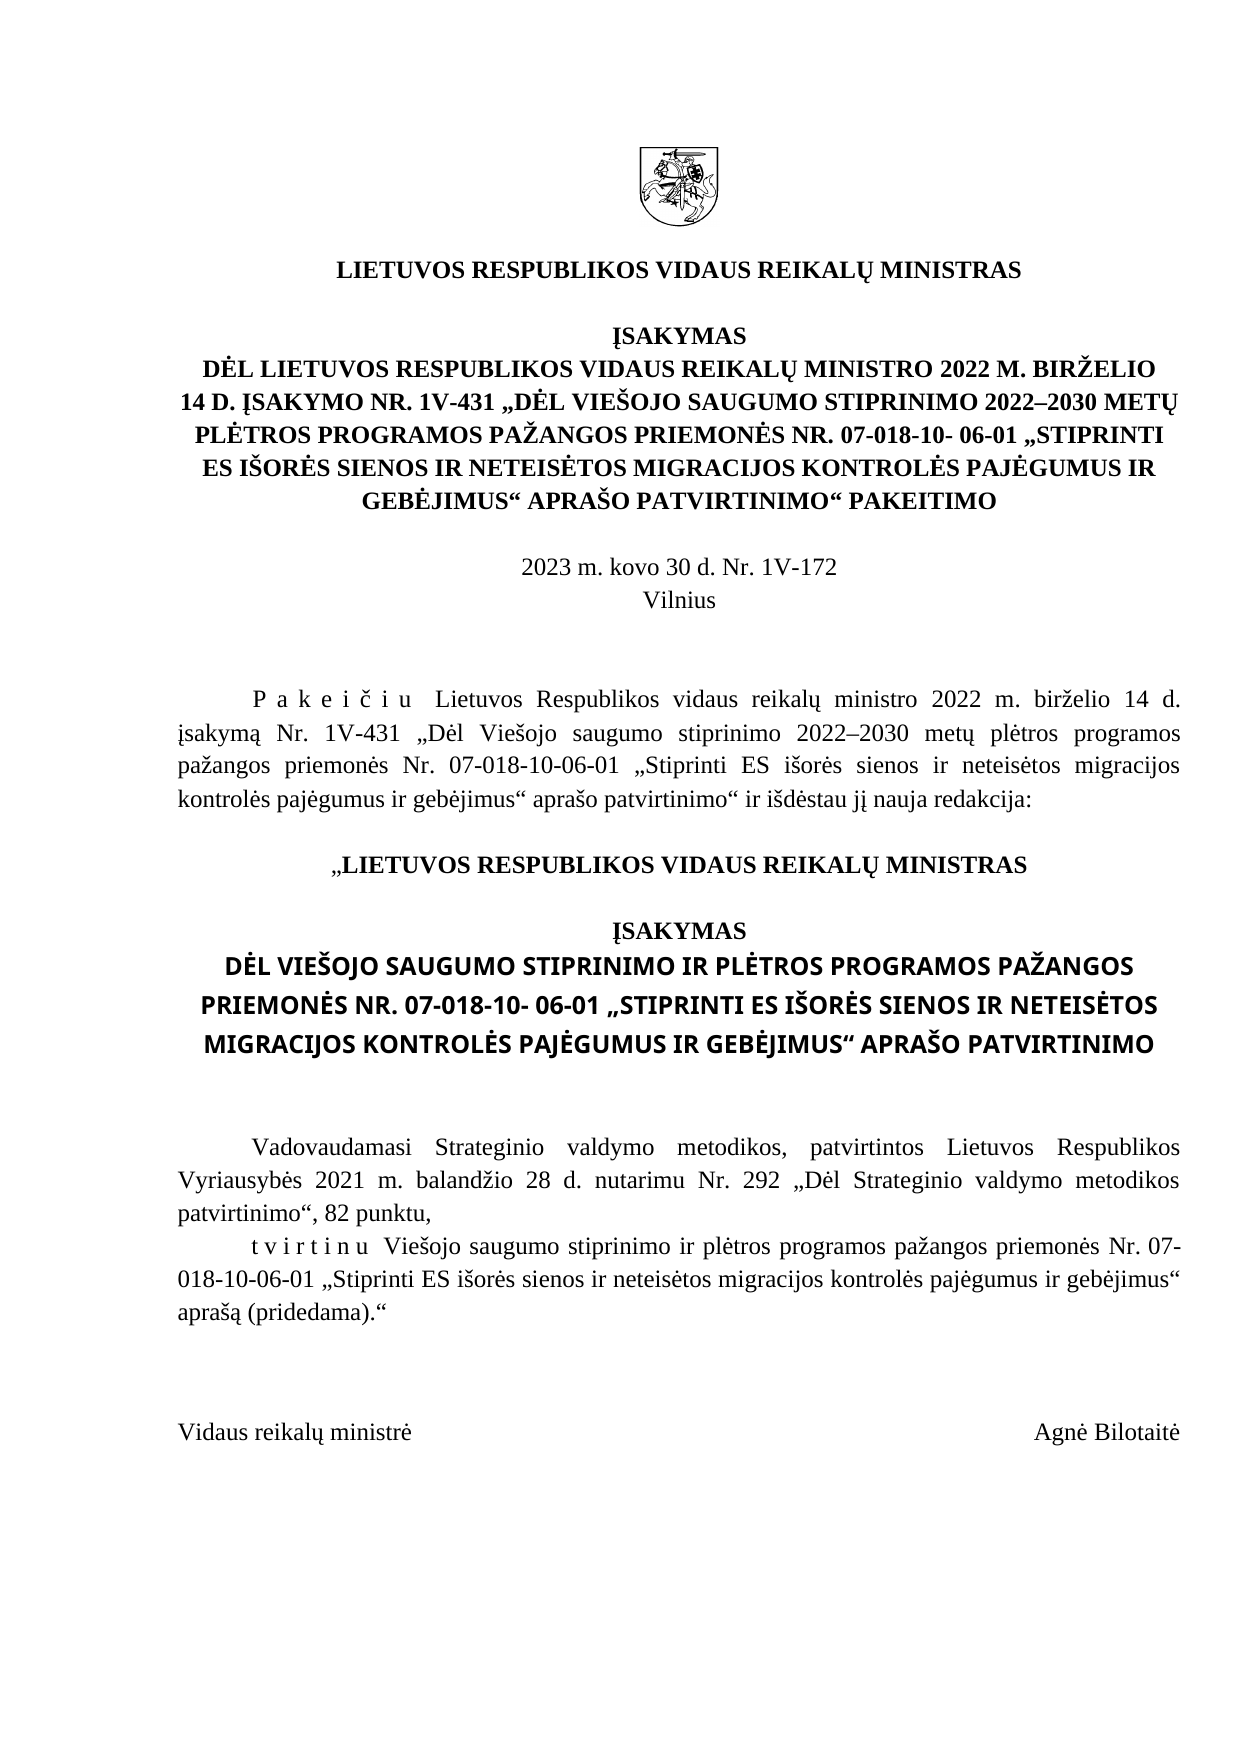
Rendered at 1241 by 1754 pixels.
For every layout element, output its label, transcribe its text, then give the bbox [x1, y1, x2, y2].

text ĮSAKYMAS [177, 321, 1181, 350]
text DĖL VIEŠOJO SAUGUMO STIPRINIMO IR PLĖTROS PROGRAMOS PAŽANGOS PRIEMONĖS NR. 07-018-10- 06-01 „STIPRINTI ES IŠORĖS SIENOS IR NETEISĖTOS MIGRACIJOS KONTROLĖS PAJĖGUMUS IR GEBĖJIMUS“ APRAŠO PATVIRTINIMO [177, 949, 1181, 1061]
text DĖL LIETUVOS RESPUBLIKOS VIDAUS REIKALŲ MINISTRO 2022 M. BIRŽELIO 14 D. ĮSAKYMO NR. 1V-431 „DĖL VIEŠOJO SAUGUMO STIPRINIMO 2022–2030 METŲ PLĖTROS PROGRAMOS PAŽANGOS PRIEMONĖS NR. 07-018-10- 06-01 „STIPRINTI ES IŠORĖS SIENOS IR NETEISĖTOS MIGRACIJOS KONTROLĖS PAJĖGUMUS IR GEBĖJIMUS“ APRAŠO PATVIRTINIMO“ PAKEITIMO [177, 354, 1181, 515]
text ĮSAKYMAS [177, 916, 1181, 944]
text LIETUVOS RESPUBLIKOS VIDAUS REIKALŲ MINISTRAS [177, 255, 1181, 284]
text Vilnius [177, 586, 1181, 614]
text tvirtinu Viešojo saugumo stiprinimo ir plėtros programos pažangos priemonės Nr. 07-018-10-06-01 „Stiprinti ES išorės sienos ir neteisėtos migracijos kontrolės pajėgumus ir gebėjimus“ aprašą (pridedama).“ [177, 1231, 1181, 1326]
text „LIETUVOS RESPUBLIKOS VIDAUS REIKALŲ MINISTRAS [177, 850, 1181, 878]
text Pakeičiu Lietuvos Respublikos vidaus reikalų ministro 2022 m. birželio 14 d. įsakymą Nr. 1V-431 „Dėl Viešojo saugumo stiprinimo 2022–2030 metų plėtros programos pažangos priemonės Nr. 07-018-10-06-01 „Stiprinti ES išorės sienos ir neteisėtos migracijos kontrolės pajėgumus ir gebėjimus“ aprašo patvirtinimo“ ir išdėstau jį nauja redakcija: [177, 684, 1181, 812]
text 2023 m. kovo 30 d. Nr. 1V-172 [177, 552, 1181, 581]
text Vidaus reikalų ministrė Agnė Bilotaitė [177, 1417, 1181, 1445]
text Vadovaudamasi Strateginio valdymo metodikos, patvirtintos Lietuvos Respublikos Vyriausybės 2021 m. balandžio 28 d. nutarimu Nr. 292 „Dėl Strateginio valdymo metodikos patvirtinimo“, 82 punktu, [177, 1132, 1181, 1227]
